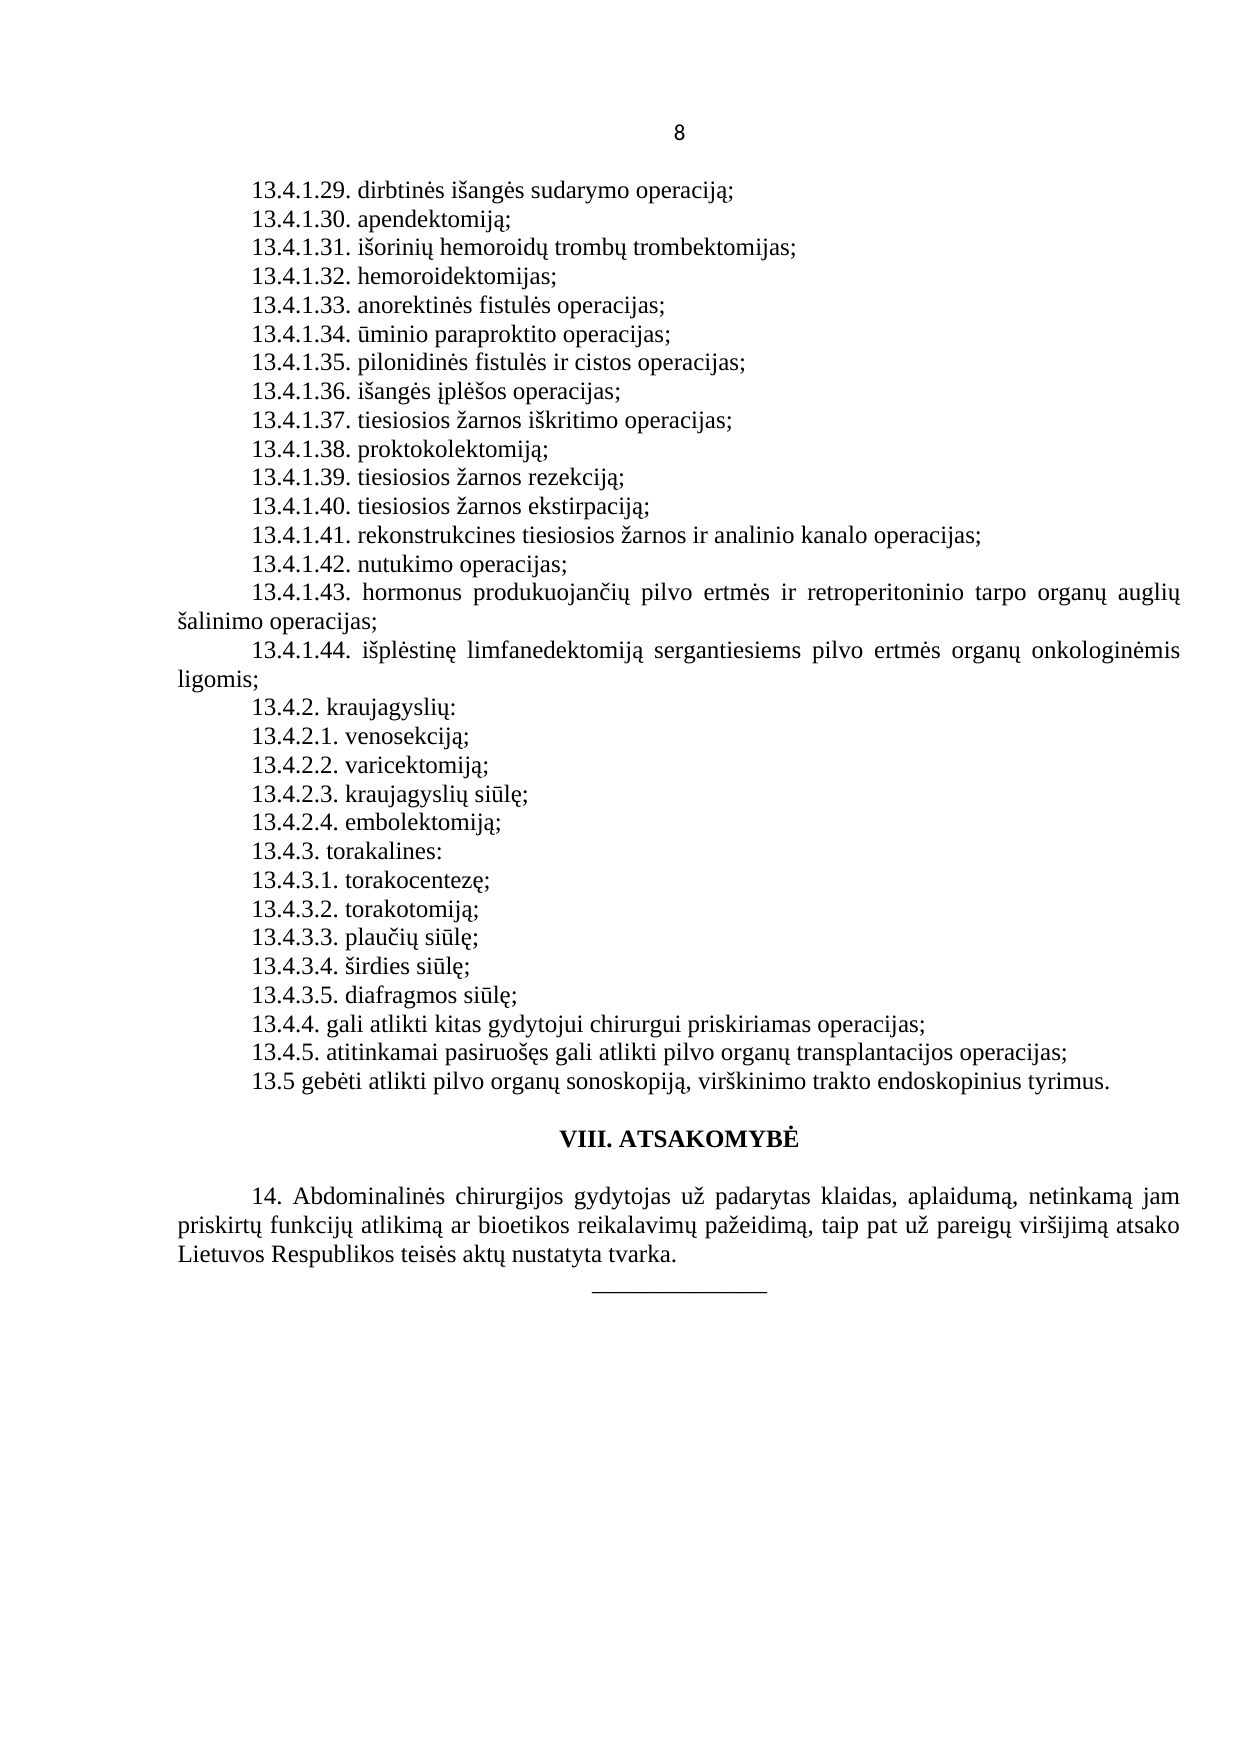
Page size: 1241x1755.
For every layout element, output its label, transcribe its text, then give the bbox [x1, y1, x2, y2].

text 13.4.1.32. hemoroidektomijas; [177, 261, 1181, 290]
text 13.4.3.4. širdies siūlę; [177, 951, 1181, 980]
text 13.4.1.40. tiesiosios žarnos ekstirpaciją; [177, 491, 1181, 520]
text VIII. atsakomybė [177, 1124, 1181, 1152]
text ______________ [177, 1267, 1181, 1296]
text 13.4.1.38. proktokolektomiją; [177, 434, 1181, 462]
text 13.4.1.37. tiesiosios žarnos iškritimo operacijas; [177, 405, 1181, 434]
text 13.4.1.36. išangės įplėšos operacijas; [177, 376, 1181, 405]
text 13.4.5. atitinkamai pasiruošęs gali atlikti pilvo organų transplantacijos operacijas; [177, 1037, 1181, 1066]
text 13.4.1.39. tiesiosios žarnos rezekciją; [177, 462, 1181, 491]
text 13.4.3.3. plaučių siūlę; [177, 922, 1181, 951]
text 13.4.1.43. hormonus produkuojančių pilvo ertmės ir retroperitoninio tarpo organų auglių šalinimo operacijas; [177, 577, 1181, 635]
text 13.4.1.44. išplėstinę limfanedektomiją sergantiesiems pilvo ertmės organų onkologinėmis ligomis; [177, 635, 1181, 692]
text 13.4.1.33. anorektinės fistulės operacijas; [177, 290, 1181, 319]
text 13.4.3.1. torakocentezę; [177, 865, 1181, 894]
text 13.4.1.30. apendektomiją; [177, 204, 1181, 232]
text 13.4.1.31. išorinių hemoroidų trombų trombektomijas; [177, 232, 1181, 261]
text 13.4.2. kraujagyslių: [177, 692, 1181, 721]
text 13.4.1.42. nutukimo operacijas; [177, 549, 1181, 577]
text 13.4.3.5. diafragmos siūlę; [177, 980, 1181, 1009]
text 13.4.3. torakalines: [177, 836, 1181, 865]
text 13.4.1.41. rekonstrukcines tiesiosios žarnos ir analinio kanalo operacijas; [177, 520, 1181, 549]
text 13.4.1.29. dirbtinės išangės sudarymo operaciją; [177, 175, 1181, 204]
text 13.4.2.2. varicektomiją; [177, 750, 1181, 779]
text 13.4.1.35. pilonidinės fistulės ir cistos operacijas; [177, 347, 1181, 376]
text 13.4.2.1. venosekciją; [177, 721, 1181, 750]
text 13.4.4. gali atlikti kitas gydytojui chirurgui priskiriamas operacijas; [177, 1009, 1181, 1037]
text 13.5 gebėti atlikti pilvo organų sonoskopiją, virškinimo trakto endoskopinius tyrimus. [177, 1066, 1181, 1095]
text 13.4.2.4. embolektomiją; [177, 807, 1181, 836]
text 14. Abdominalinės chirurgijos gydytojas už padarytas klaidas, aplaidumą, netinkamą jam priskirtų funkcijų atlikimą ar bioetikos reikalavimų pažeidimą, taip pat už pareigų viršijimą atsako Lietuvos Respublikos teisės aktų nustatyta tvarka. [177, 1181, 1181, 1267]
text 13.4.3.2. torakotomiją; [177, 894, 1181, 922]
text 13.4.2.3. kraujagyslių siūlę; [177, 779, 1181, 807]
text 13.4.1.34. ūminio paraproktito operacijas; [177, 319, 1181, 347]
